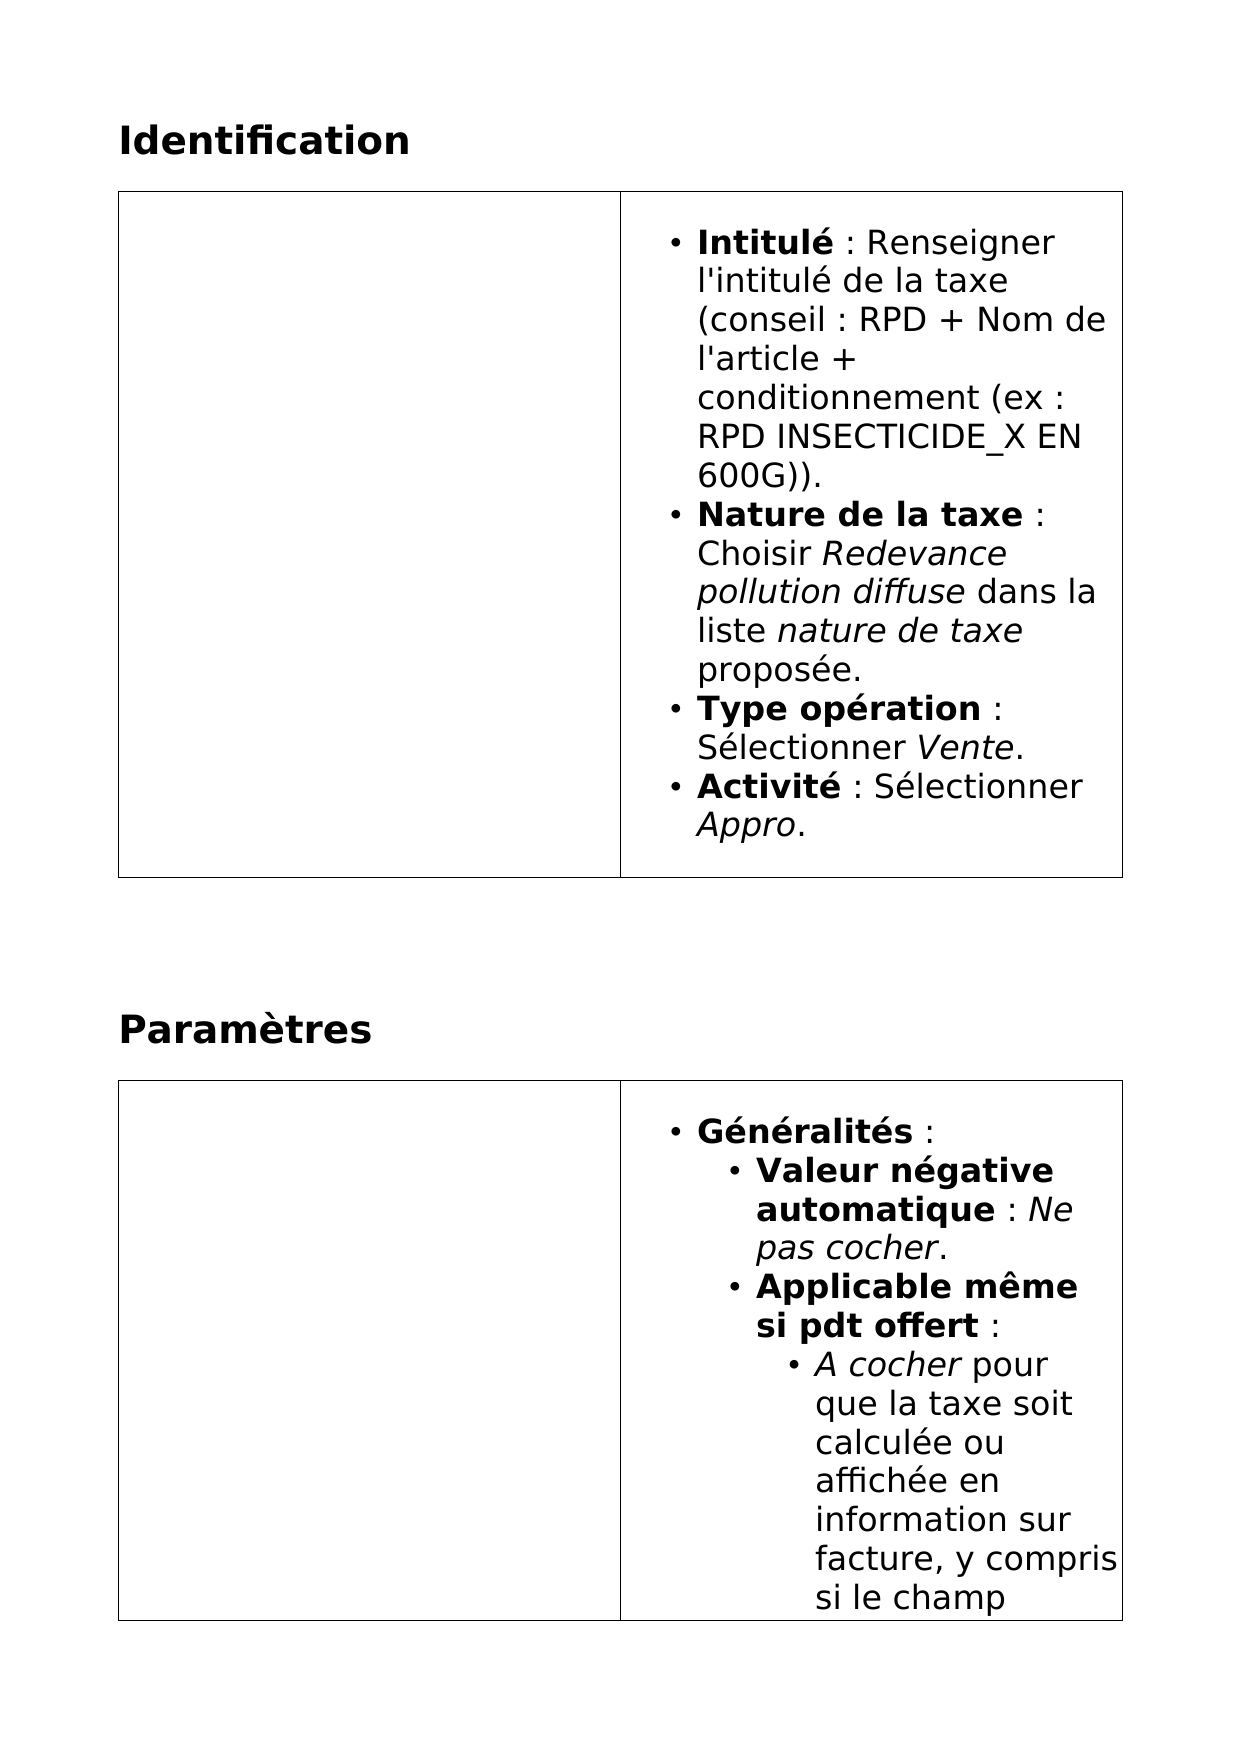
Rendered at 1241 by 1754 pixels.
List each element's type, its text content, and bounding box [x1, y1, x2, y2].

table_header Généralités : Valeur négative automatique : Ne pas cocher. Applicable même si pdt offert : A cocher pour que la taxe soit calculée ou affichée en information sur facture, y compris si le champ ‘Gratuit’ est coché sur les pièces Livraison Client ou Facture Comptant. si non coché la taxe ne sera pas calculée ni affichée en information sur facture. Applicable sur facture : A cocher pour que la taxe soit applicable sur factures (Facture et Avoir) en fonction du type d’opération. Applicable sur pièce de régul : si coché la taxe est applicable sur factures de régul (Facture et Avoir) en fonction du type d’opération. Même sur composant non déstocké : A cocher dans le cas d'une RPD pour que la taxe soit applicable lorsque son article de rattachement est intégré dans une ligne de composition en mode ‘Non déstocké’ Edition : Information pour l’édition. Paramétrer ici le commentaire (“dont redevance pollution diffuse” par ex) qui s’affichera sur les pièces lorsque le champ ‘Info sur facture’ sera coché à la rubrique Valeur. [621, 1081, 1122, 1620]
table_header [119, 192, 620, 877]
subtitle Paramètres [118, 1007, 1122, 1052]
table_header Intitulé : Renseigner l'intitulé de la taxe (conseil : RPD + Nom de l'article + conditionnement (ex : RPD INSECTICIDE_X EN 600G)). Nature de la taxe : Choisir Redevance pollution diffuse dans la liste nature de taxe proposée. Type opération : Sélectionner Vente. Activité : Sélectionner Appro. [621, 192, 1122, 877]
subtitle Identification [118, 118, 1122, 163]
table_header [119, 1081, 620, 1620]
